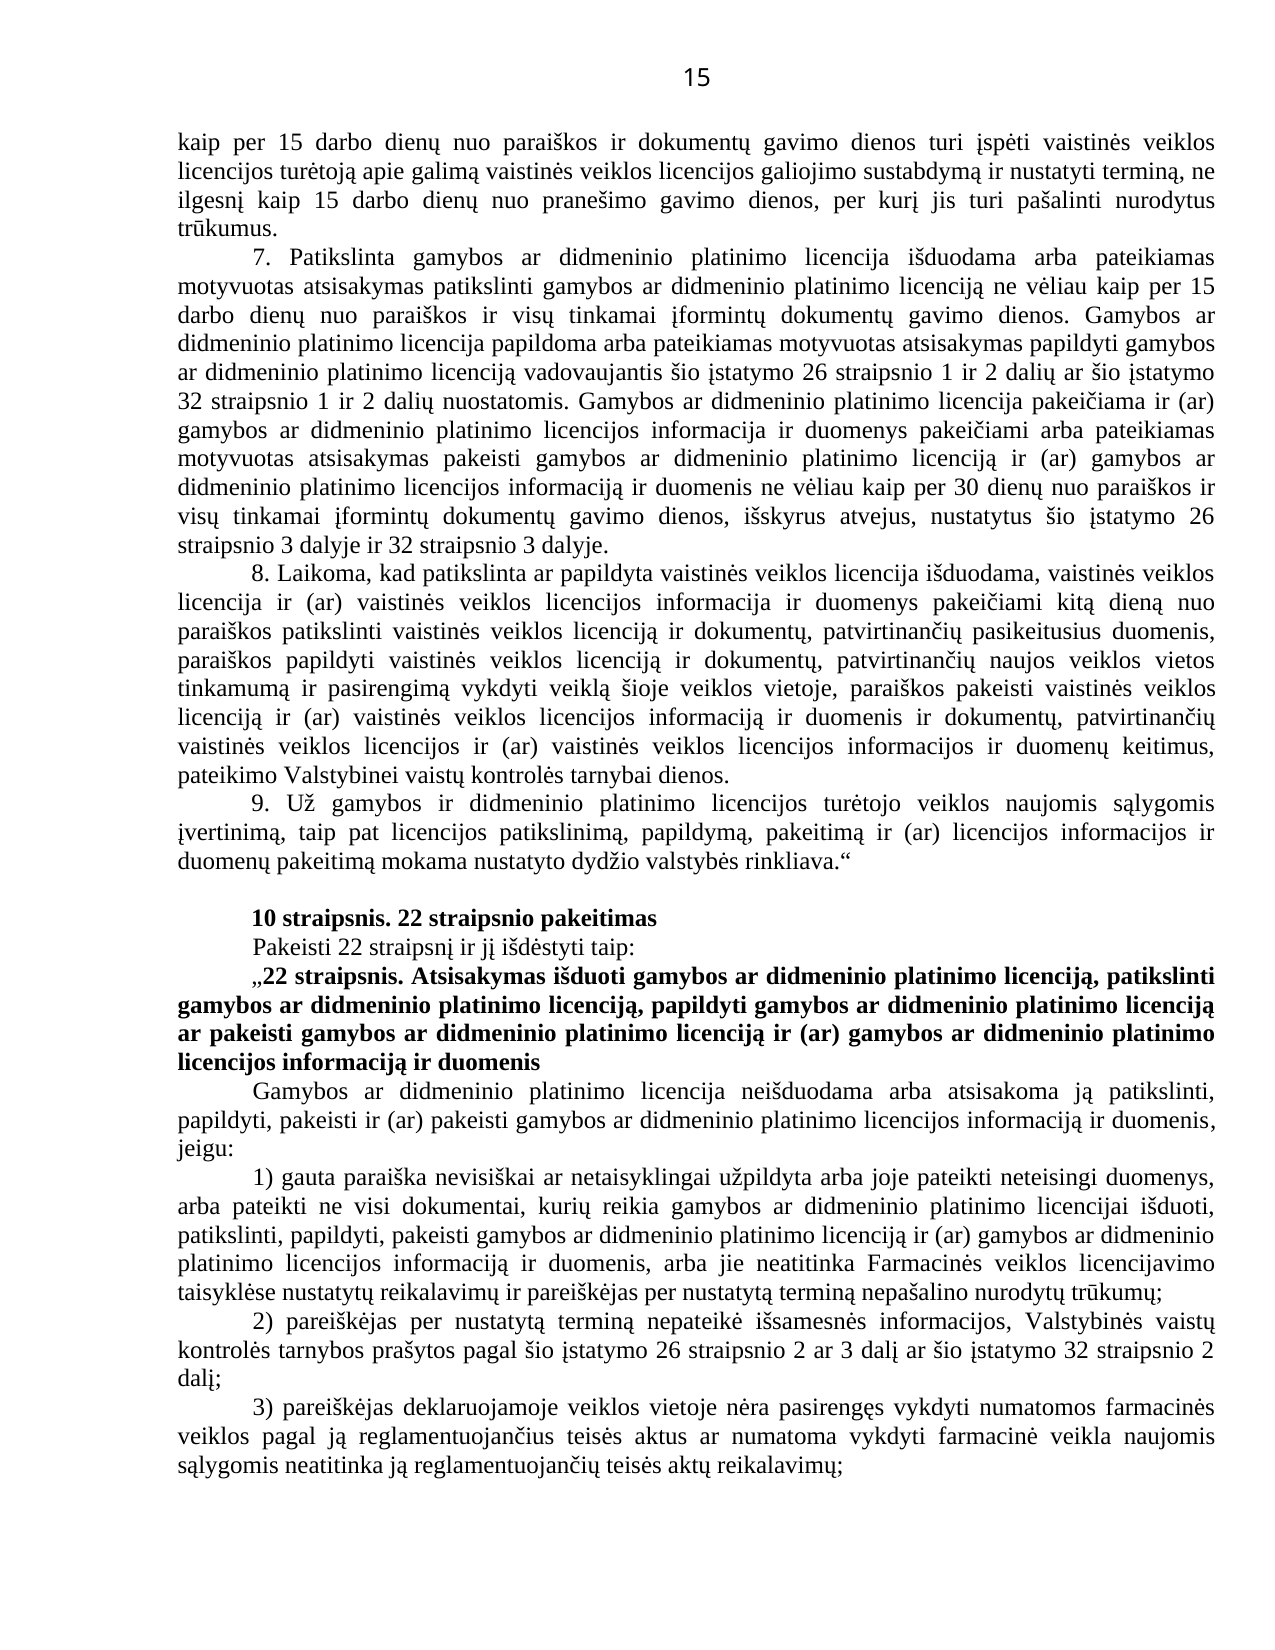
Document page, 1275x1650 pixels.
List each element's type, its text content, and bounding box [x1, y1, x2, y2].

text Gamybos ar didmeninio platinimo licencija neišduodama arba atsisakoma ją patikslinti, papildyti, pakeisti ir (ar) pakeisti gamybos ar didmeninio platinimo licencijos informaciją ir duomenis, jeigu: [177, 1076, 1216, 1162]
text 9. Už gamybos ir didmeninio platinimo licencijos turėtojo veiklos naujomis sąlygomis įvertinimą, taip pat licencijos patikslinimą, papildymą, pakeitimą ir (ar) licencijos informacijos ir duomenų pakeitimą mokama nustatyto dydžio valstybės rinkliava.“ [177, 788, 1216, 875]
text 7. Patikslinta gamybos ar didmeninio platinimo licencija išduodama arba pateikiamas motyvuotas atsisakymas patikslinti gamybos ar didmeninio platinimo licenciją ne vėliau kaip per 15 darbo dienų nuo paraiškos ir visų tinkamai įformintų dokumentų gavimo dienos. Gamybos ar didmeninio platinimo licencija papildoma arba pateikiamas motyvuotas atsisakymas papildyti gamybos ar didmeninio platinimo licenciją vadovaujantis šio įstatymo 26 straipsnio 1 ir 2 dalių ar šio įstatymo 32 straipsnio 1 ir 2 dalių nuostatomis. Gamybos ar didmeninio platinimo licencija pakeičiama ir (ar) gamybos ar didmeninio platinimo licencijos informacija ir duomenys pakeičiami arba pateikiamas motyvuotas atsisakymas pakeisti gamybos ar didmeninio platinimo licenciją ir (ar) gamybos ar didmeninio platinimo licencijos informaciją ir duomenis ne vėliau kaip per 30 dienų nuo paraiškos ir visų tinkamai įformintų dokumentų gavimo dienos, išskyrus atvejus, nustatytus šio įstatymo 26 straipsnio 3 dalyje ir 32 straipsnio 3 dalyje. [177, 242, 1216, 558]
text Pakeisti 22 straipsnį ir jį išdėstyti taip: [177, 932, 1216, 961]
text „22 straipsnis. Atsisakymas išduoti gamybos ar didmeninio platinimo licenciją, patikslinti gamybos ar didmeninio platinimo licenciją, papildyti gamybos ar didmeninio platinimo licenciją ar pakeisti gamybos ar didmeninio platinimo licenciją ir (ar) gamybos ar didmeninio platinimo licencijos informaciją ir duomenis [177, 961, 1216, 1076]
text 2) pareiškėjas per nustatytą terminą nepateikė išsamesnės informacijos, Valstybinės vaistų kontrolės tarnybos prašytos pagal šio įstatymo 26 straipsnio 2 ar 3 dalį ar šio įstatymo 32 straipsnio 2 dalį; [177, 1306, 1216, 1392]
text kaip per 15 darbo dienų nuo paraiškos ir dokumentų gavimo dienos turi įspėti vaistinės veiklos licencijos turėtoją apie galimą vaistinės veiklos licencijos galiojimo sustabdymą ir nustatyti terminą, ne ilgesnį kaip 15 darbo dienų nuo pranešimo gavimo dienos, per kurį jis turi pašalinti nurodytus trūkumus. [177, 127, 1216, 242]
text 1) gauta paraiška nevisiškai ar netaisyklingai užpildyta arba joje pateikti neteisingi duomenys, arba pateikti ne visi dokumentai, kurių reikia gamybos ar didmeninio platinimo licencijai išduoti, patikslinti, papildyti, pakeisti gamybos ar didmeninio platinimo licenciją ir (ar) gamybos ar didmeninio platinimo licencijos informaciją ir duomenis, arba jie neatitinka Farmacinės veiklos licencijavimo taisyklėse nustatytų reikalavimų ir pareiškėjas per nustatytą terminą nepašalino nurodytų trūkumų; [177, 1162, 1216, 1306]
text 3) pareiškėjas deklaruojamoje veiklos vietoje nėra pasirengęs vykdyti numatomos farmacinės veiklos pagal ją reglamentuojančius teisės aktus ar numatoma vykdyti farmacinė veikla naujomis sąlygomis neatitinka ją reglamentuojančių teisės aktų reikalavimų; [177, 1392, 1216, 1478]
text 10 straipsnis. 22 straipsnio pakeitimas [177, 903, 1216, 932]
text 8. Laikoma, kad patikslinta ar papildyta vaistinės veiklos licencija išduodama, vaistinės veiklos licencija ir (ar) vaistinės veiklos licencijos informacija ir duomenys pakeičiami kitą dieną nuo paraiškos patikslinti vaistinės veiklos licenciją ir dokumentų, patvirtinančių pasikeitusius duomenis, paraiškos papildyti vaistinės veiklos licenciją ir dokumentų, patvirtinančių naujos veiklos vietos tinkamumą ir pasirengimą vykdyti veiklą šioje veiklos vietoje, paraiškos pakeisti vaistinės veiklos licenciją ir (ar) vaistinės veiklos licencijos informaciją ir duomenis ir dokumentų, patvirtinančių vaistinės veiklos licencijos ir (ar) vaistinės veiklos licencijos informacijos ir duomenų keitimus, pateikimo Valstybinei vaistų kontrolės tarnybai dienos. [177, 558, 1216, 788]
